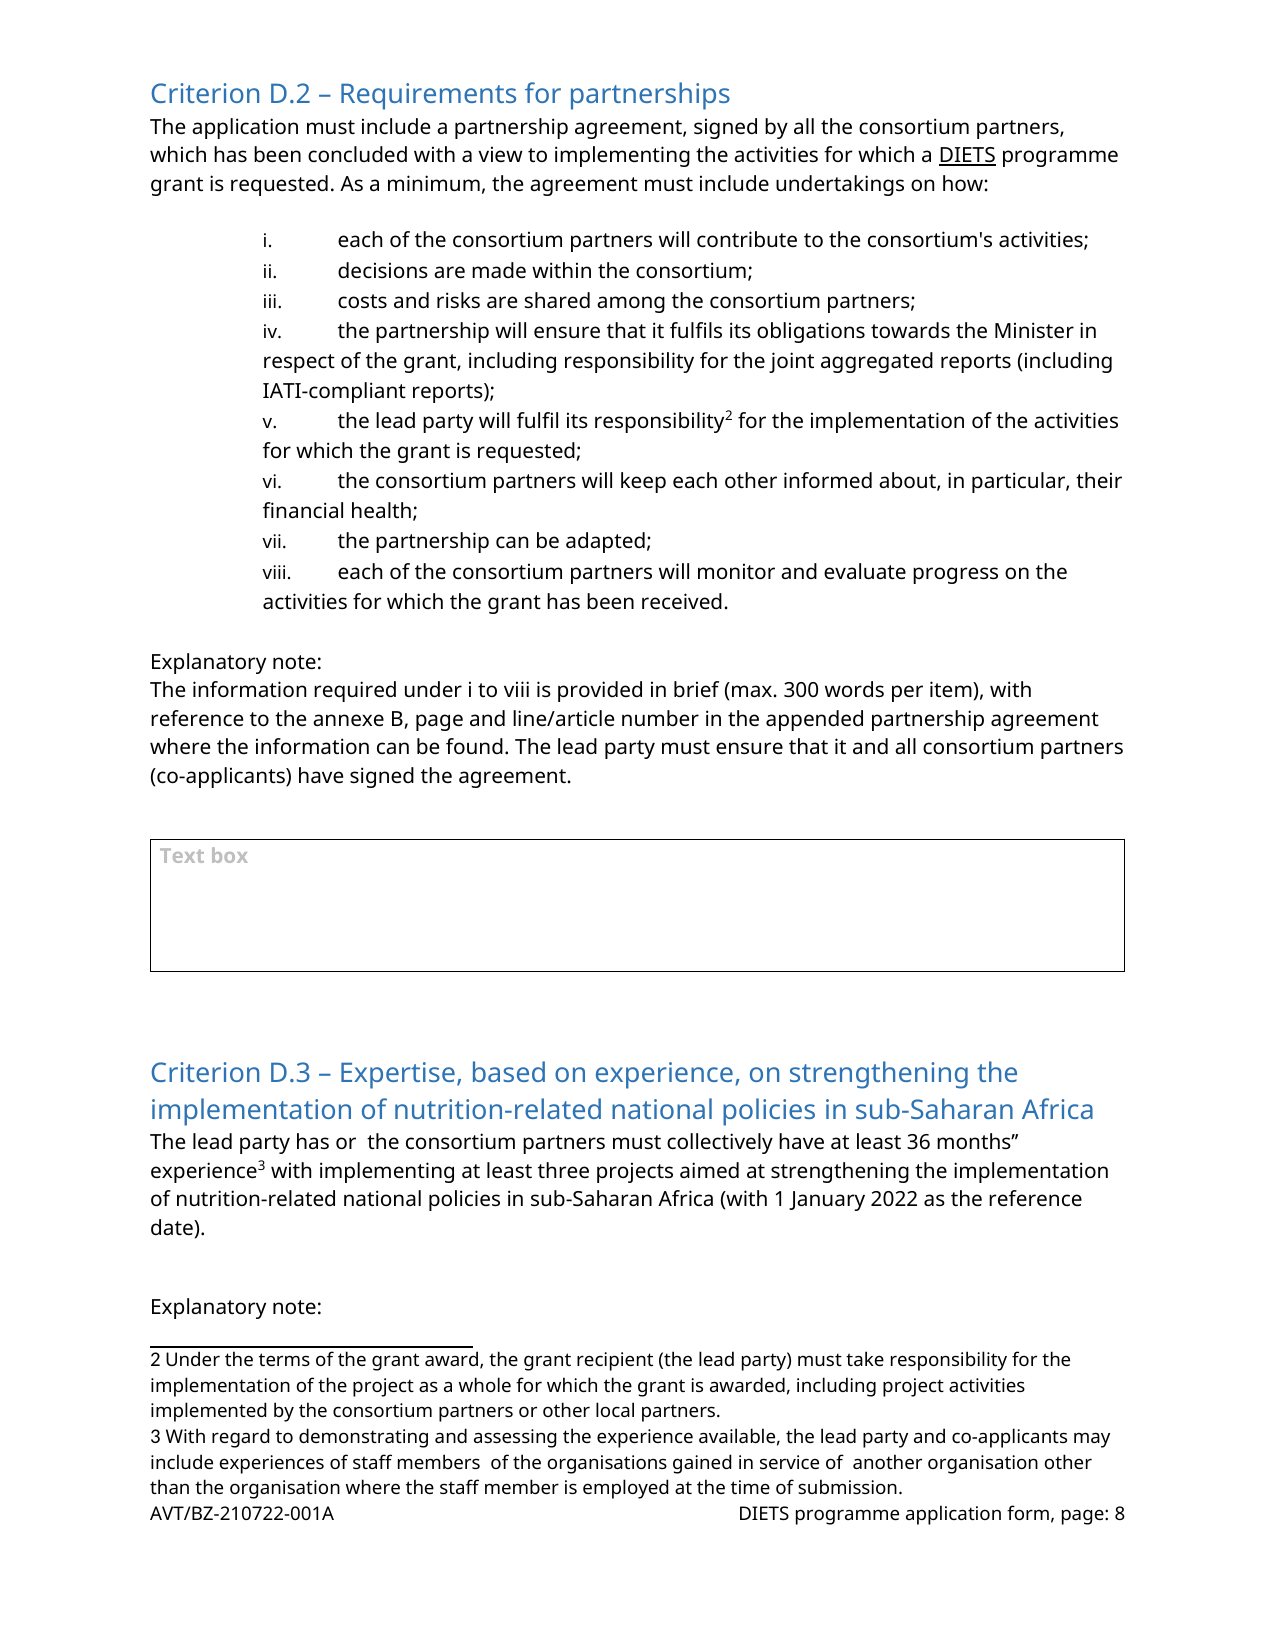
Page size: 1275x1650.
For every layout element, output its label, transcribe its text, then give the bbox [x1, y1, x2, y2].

text The application must include a partnership agreement, signed by all the consortium partners, which has been concluded with a view to implementing the activities for which a DIETS programme grant is requested. As a minimum, the agreement must include undertakings on how: [150, 112, 1125, 197]
list the partnership will ensure that it fulfils its obligations towards the Minister in respect of the grant, including responsibility for the joint aggregated reports (including IATI-compliant reports); [262, 316, 1125, 404]
text Explanatory note: [150, 1292, 1125, 1321]
list the partnership can be adapted; [262, 527, 1125, 555]
list Under the terms of the grant award, the grant recipient (the lead party) must take responsibility for the implementation of the project as a whole for which the grant is awarded, including project activities implemented by the consortium partners or other local partners. [150, 1347, 1125, 1423]
text Explanatory note: [150, 647, 1125, 676]
list the lead party will fulfil its responsibility for the implementation of the activities for which the grant is requested; [262, 406, 1125, 465]
list costs and risks are shared among the consortium partners; [262, 286, 1125, 314]
list the consortium partners will keep each other informed about, in particular, their financial health; [262, 466, 1125, 525]
text The lead party has or the consortium partners must collectively have at least 36 months’’ experience with implementing at least three projects aimed at strengthening the implementation of nutrition-related national policies in sub-Saharan Africa (with 1 January 2022 as the reference date). [150, 1127, 1125, 1241]
list decisions are made within the consortium; [262, 256, 1125, 284]
subtitle Criterion D.3 – Expertise, based on experience, on strengthening the implementation of nutrition-related national policies in sub-Saharan Africa [150, 1054, 1125, 1127]
text Text box [151, 840, 1124, 870]
text The information required under i to viii is provided in brief (max. 300 words per item), with reference to the annexe B, page and line/article number in the appended partnership agreement where the information can be found. The lead party must ensure that it and all consortium partners (co-applicants) have signed the agreement. [150, 676, 1125, 789]
subtitle Criterion D.2 – Requirements for partnerships [150, 75, 1125, 112]
text With regard to demonstrating and assessing the experience available, the lead party and co-applicants may include experiences of staff members of the organisations gained in service of another organisation other than the organisation where the staff member is employed at the time of submission. [150, 1423, 1125, 1500]
list each of the consortium partners will monitor and evaluate progress on the activities for which the grant has been received. [262, 557, 1125, 615]
list each of the consortium partners will contribute to the consortium's activities; [262, 226, 1125, 254]
